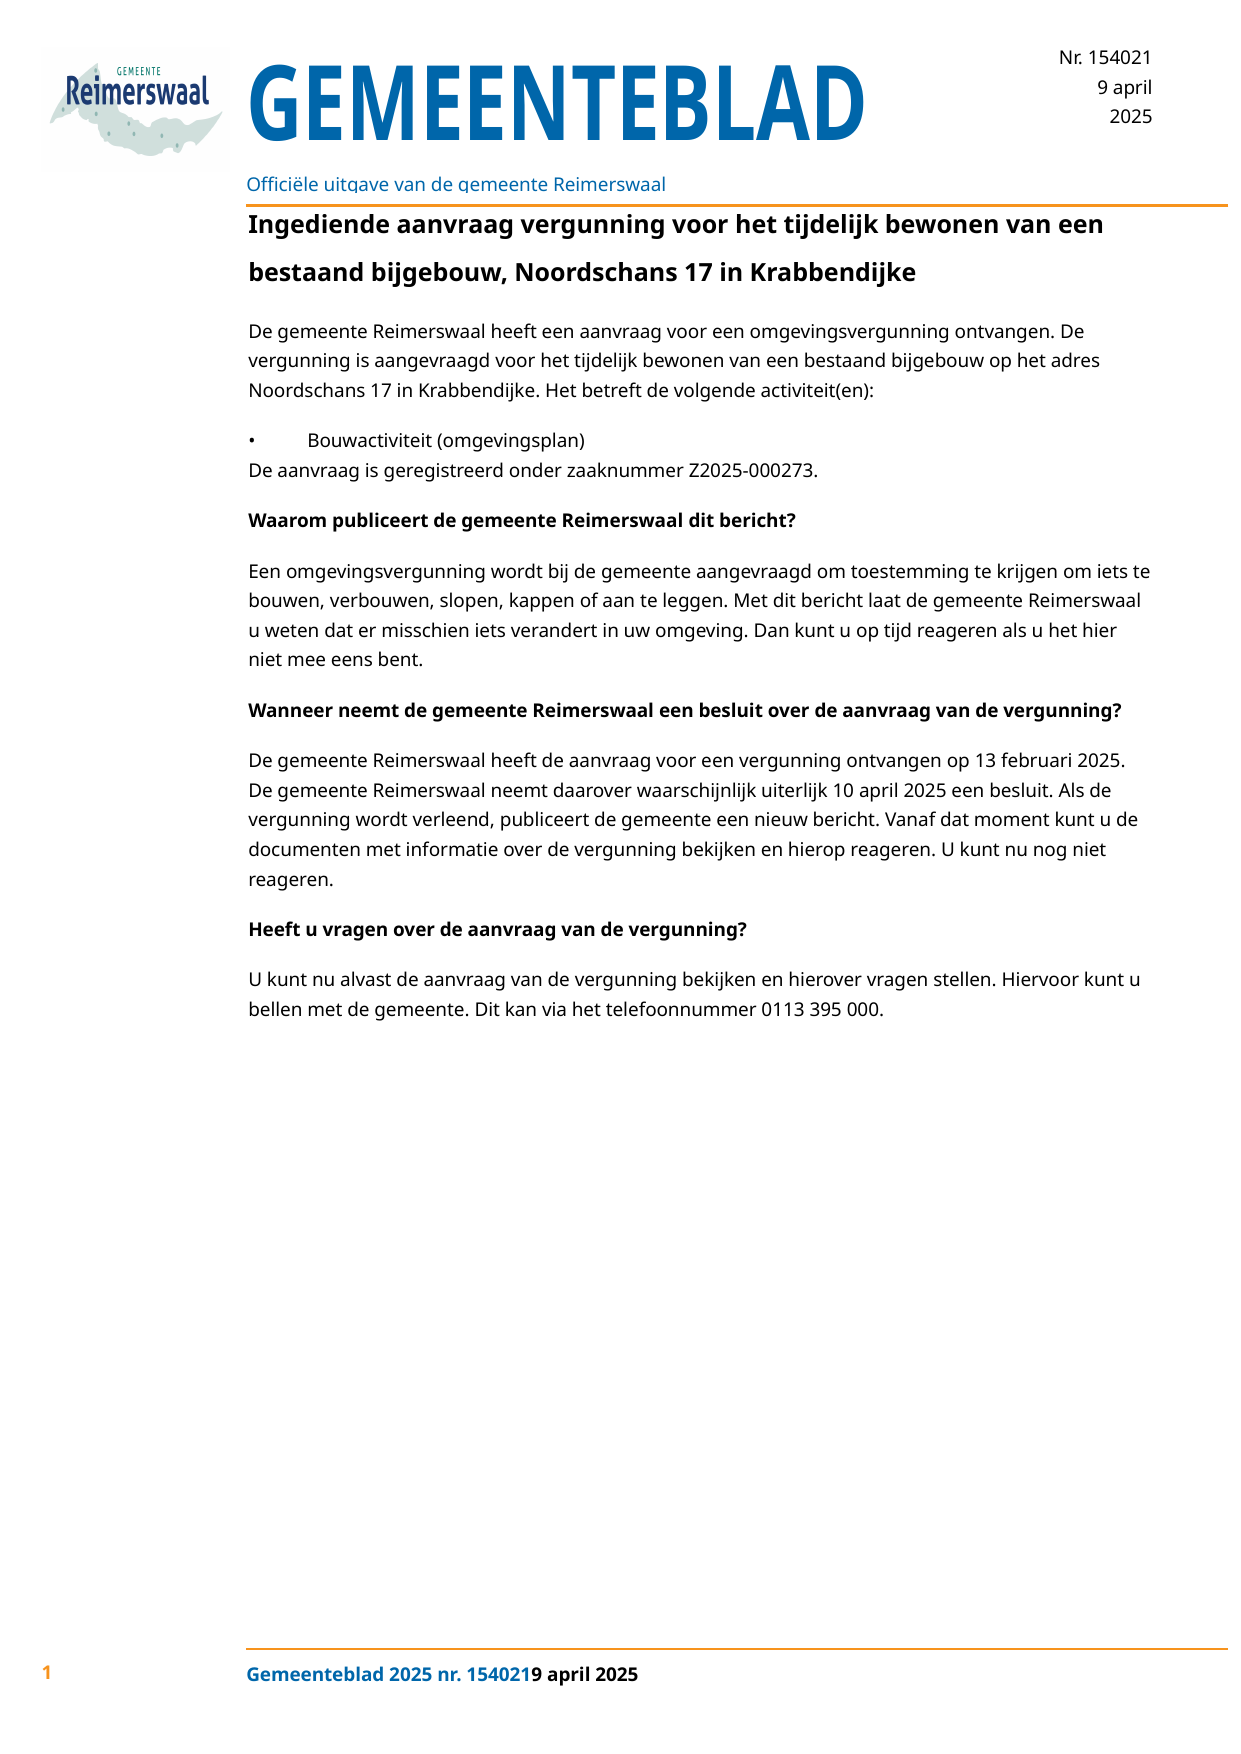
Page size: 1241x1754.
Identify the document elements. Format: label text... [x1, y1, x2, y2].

list Bouwactiviteit (omgevingsplan) [248, 427, 1152, 453]
text Een omgevingsvergunning wordt bij de gemeente aangevraagd om toestemming te krijgen om iets te bouwen, verbouwen, slopen, kappen of aan te leggen. Met dit bericht laat de gemeente Reimerswaal u weten dat er misschien iets verandert in uw omgeving. Dan kunt u op tijd reageren als u het hier niet mee eens bent. [248, 558, 1152, 672]
text De aanvraag is geregistreerd onder zaaknummer Z2025-000273. [248, 457, 1152, 483]
text Waarom publiceert de gemeente Reimerswaal dit bericht? [248, 507, 1152, 533]
text De gemeente Reimerswaal heeft een aanvraag voor een omgevingsvergunning ontvangen. De vergunning is aangevraagd voor het tijdelijk bewonen van een bestaand bijgebouw op het adres Noordschans 17 in Krabbendijke. Het betreft de volgende activiteit(en): [248, 318, 1152, 403]
text Ingediende aanvraag vergunning voor het tijdelijk bewonen van een bestaand bijgebouw, Noordschans 17 in Krabbendijke [248, 207, 1152, 288]
text Heeft u vragen over de aanvraag van de vergunning? [248, 916, 1152, 942]
picture [41, 47, 231, 172]
text De gemeente Reimerswaal heeft de aanvraag voor een vergunning ontvangen op 13 februari 2025. De gemeente Reimerswaal neemt daarover waarschijnlijk uiterlijk 10 april 2025 een besluit. Als de vergunning wordt verleend, publiceert de gemeente een nieuw bericht. Vanaf dat moment kunt u de documenten met informatie over de vergunning bekijken en hierop reageren. U kunt nu nog niet reageren. [248, 747, 1152, 892]
text U kunt nu alvast de aanvraag van de vergunning bekijken en hierover vragen stellen. Hiervoor kunt u bellen met de gemeente. Dit kan via het telefoonnummer 0113 395 000. [248, 967, 1152, 1022]
text Wanneer neemt de gemeente Reimerswaal een besluit over de aanvraag van de vergunning? [248, 697, 1152, 723]
